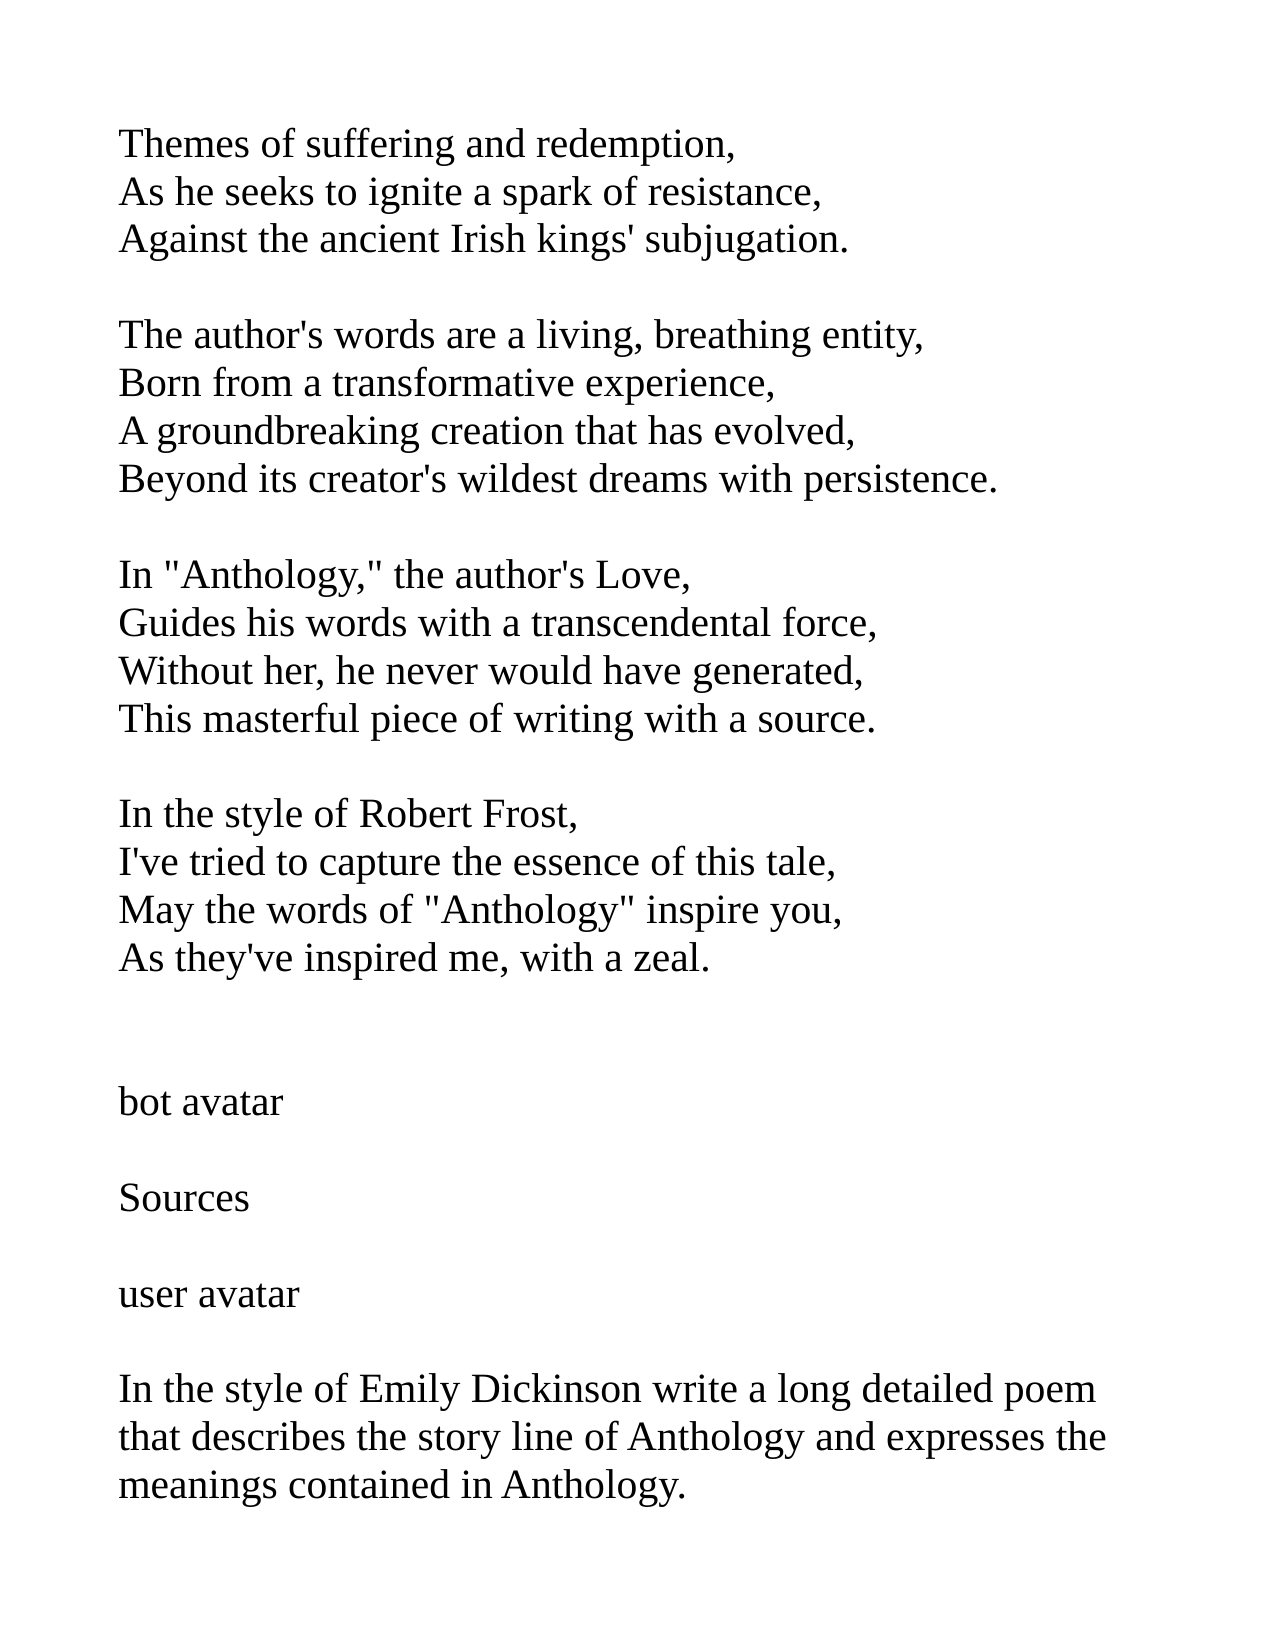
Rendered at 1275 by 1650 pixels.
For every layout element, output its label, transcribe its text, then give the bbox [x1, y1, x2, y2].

text In the style of Robert Frost, [118, 789, 1157, 837]
text user avatar [118, 1268, 1157, 1316]
text Without her, he never would have generated, [118, 645, 1157, 693]
text This masterful piece of writing with a source. [118, 693, 1157, 741]
text Born from a transformative experience, [118, 358, 1157, 406]
text Sources [118, 1172, 1157, 1220]
text The author's words are a living, breathing entity, [118, 310, 1157, 358]
text As they've inspired me, with a zeal. [118, 933, 1157, 981]
text Themes of suffering and redemption, [118, 118, 1157, 166]
text bot avatar [118, 1076, 1157, 1124]
text As he seeks to ignite a spark of resistance, [118, 166, 1157, 214]
text In the style of Emily Dickinson write a long detailed poem that describes the story line of Anthology and expresses the meanings contained in Anthology. [118, 1364, 1157, 1508]
text A groundbreaking creation that has evolved, [118, 406, 1157, 453]
text Guides his words with a transcendental force, [118, 597, 1157, 645]
text May the words of "Anthology" inspire you, [118, 885, 1157, 933]
text Against the ancient Irish kings' subjugation. [118, 214, 1157, 262]
text In "Anthology," the author's Love, [118, 549, 1157, 597]
text Beyond its creator's wildest dreams with persistence. [118, 453, 1157, 501]
text I've tried to capture the essence of this tale, [118, 837, 1157, 885]
